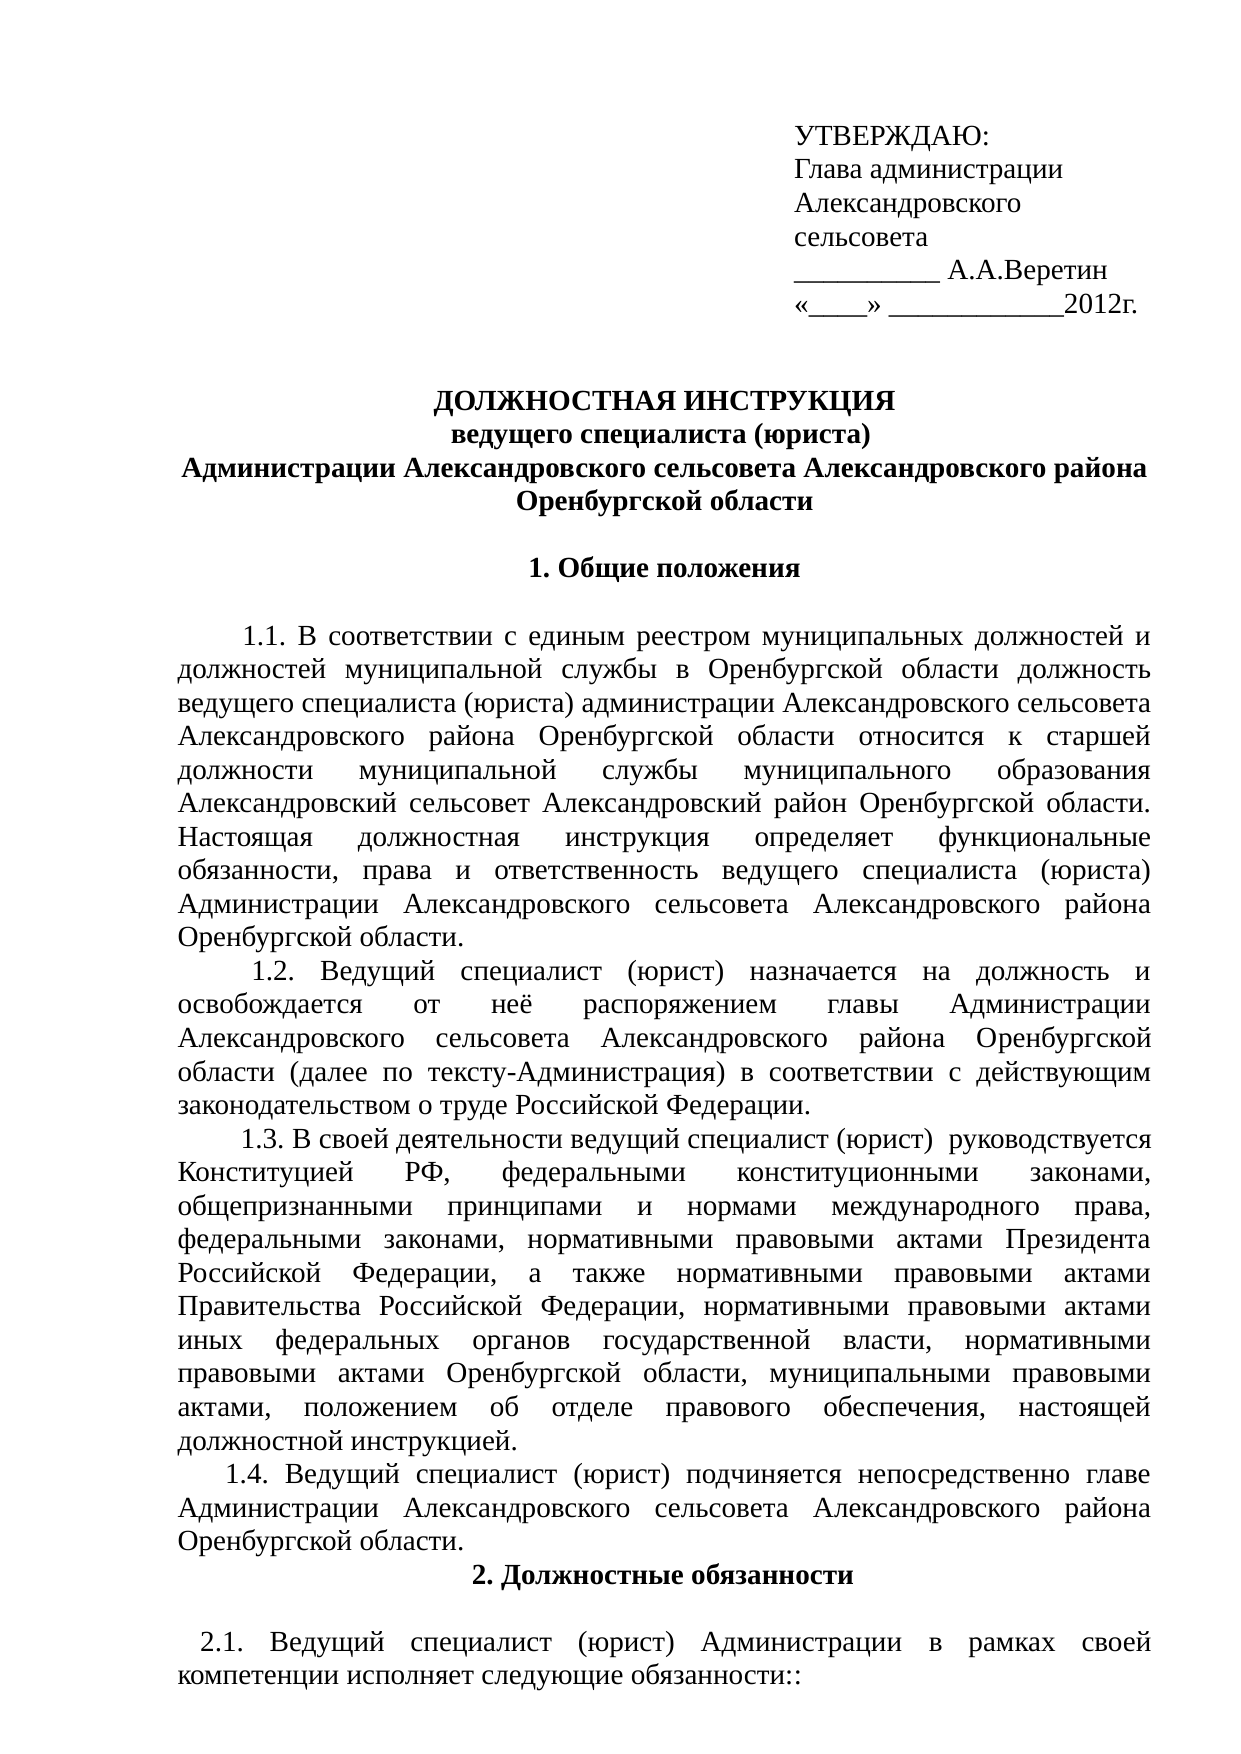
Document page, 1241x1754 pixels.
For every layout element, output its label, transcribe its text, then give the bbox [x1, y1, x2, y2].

text ведущего специалиста (юриста) [177, 416, 1152, 450]
text Администрации Александровского сельсовета Александровского района [177, 450, 1152, 483]
table_header УТВЕРЖДАЮ: Глава администрации Александровского сельсовета __________ А.А.Веретин «____» ____________2012г. [783, 118, 1167, 319]
text 1.2. Ведущий специалист (юрист) назначается на должность и освобождается от неё распоряжением главы Администрации Александровского сельсовета Александровского района Оренбургской области (далее по тексту-Администрация) в соответствии с действующим законодательством о труде Российской Федерации. [174, 953, 1152, 1121]
text 1.1. В соответствии с единым реестром муниципальных должностей и должностей муниципальной службы в Оренбургской области должность ведущего специалиста (юриста) администрации Александровского сельсовета Александровского района Оренбургской области относится к старшей должности муниципальной службы муниципального образования Александровский сельсовет Александровский район Оренбургской области. Настоящая должностная инструкция определяет функциональные обязанности, права и ответственность ведущего специалиста (юриста) Администрации Александровского сельсовета Александровского района Оренбургской области. [174, 618, 1152, 953]
text 2. Должностные обязанности [174, 1557, 1152, 1590]
text 1.4. Ведущий специалист (юрист) подчиняется непосредственно главе Администрации Александровского сельсовета Александровского района Оренбургской области. [177, 1456, 1152, 1557]
text 1.3. В своей деятельности ведущий специалист (юрист) руководствуется Конституцией РФ, федеральными конституционными законами, общепризнанными принципами и нормами международного права, федеральными законами, нормативными правовыми актами Президента Российской Федерации, а также нормативными правовыми актами Правительства Российской Федерации, нормативными правовыми актами иных федеральных органов государственной власти, нормативными правовыми актами Оренбургской области, муниципальными правовыми актами, положением об отделе правового обеспечения, настоящей должностной инструкцией. [174, 1121, 1152, 1456]
text 1. Общие положения [177, 551, 1152, 584]
table_header [576, 118, 783, 319]
text Оренбургской области [177, 483, 1152, 517]
text ДОЛЖНОСТНАЯ ИНСТРУКЦИЯ [177, 383, 1152, 416]
table_header [166, 118, 576, 319]
text 2.1. Ведущий специалист (юрист) Администрации в рамках своей компетенции исполняет следующие обязанности:: [174, 1624, 1152, 1691]
